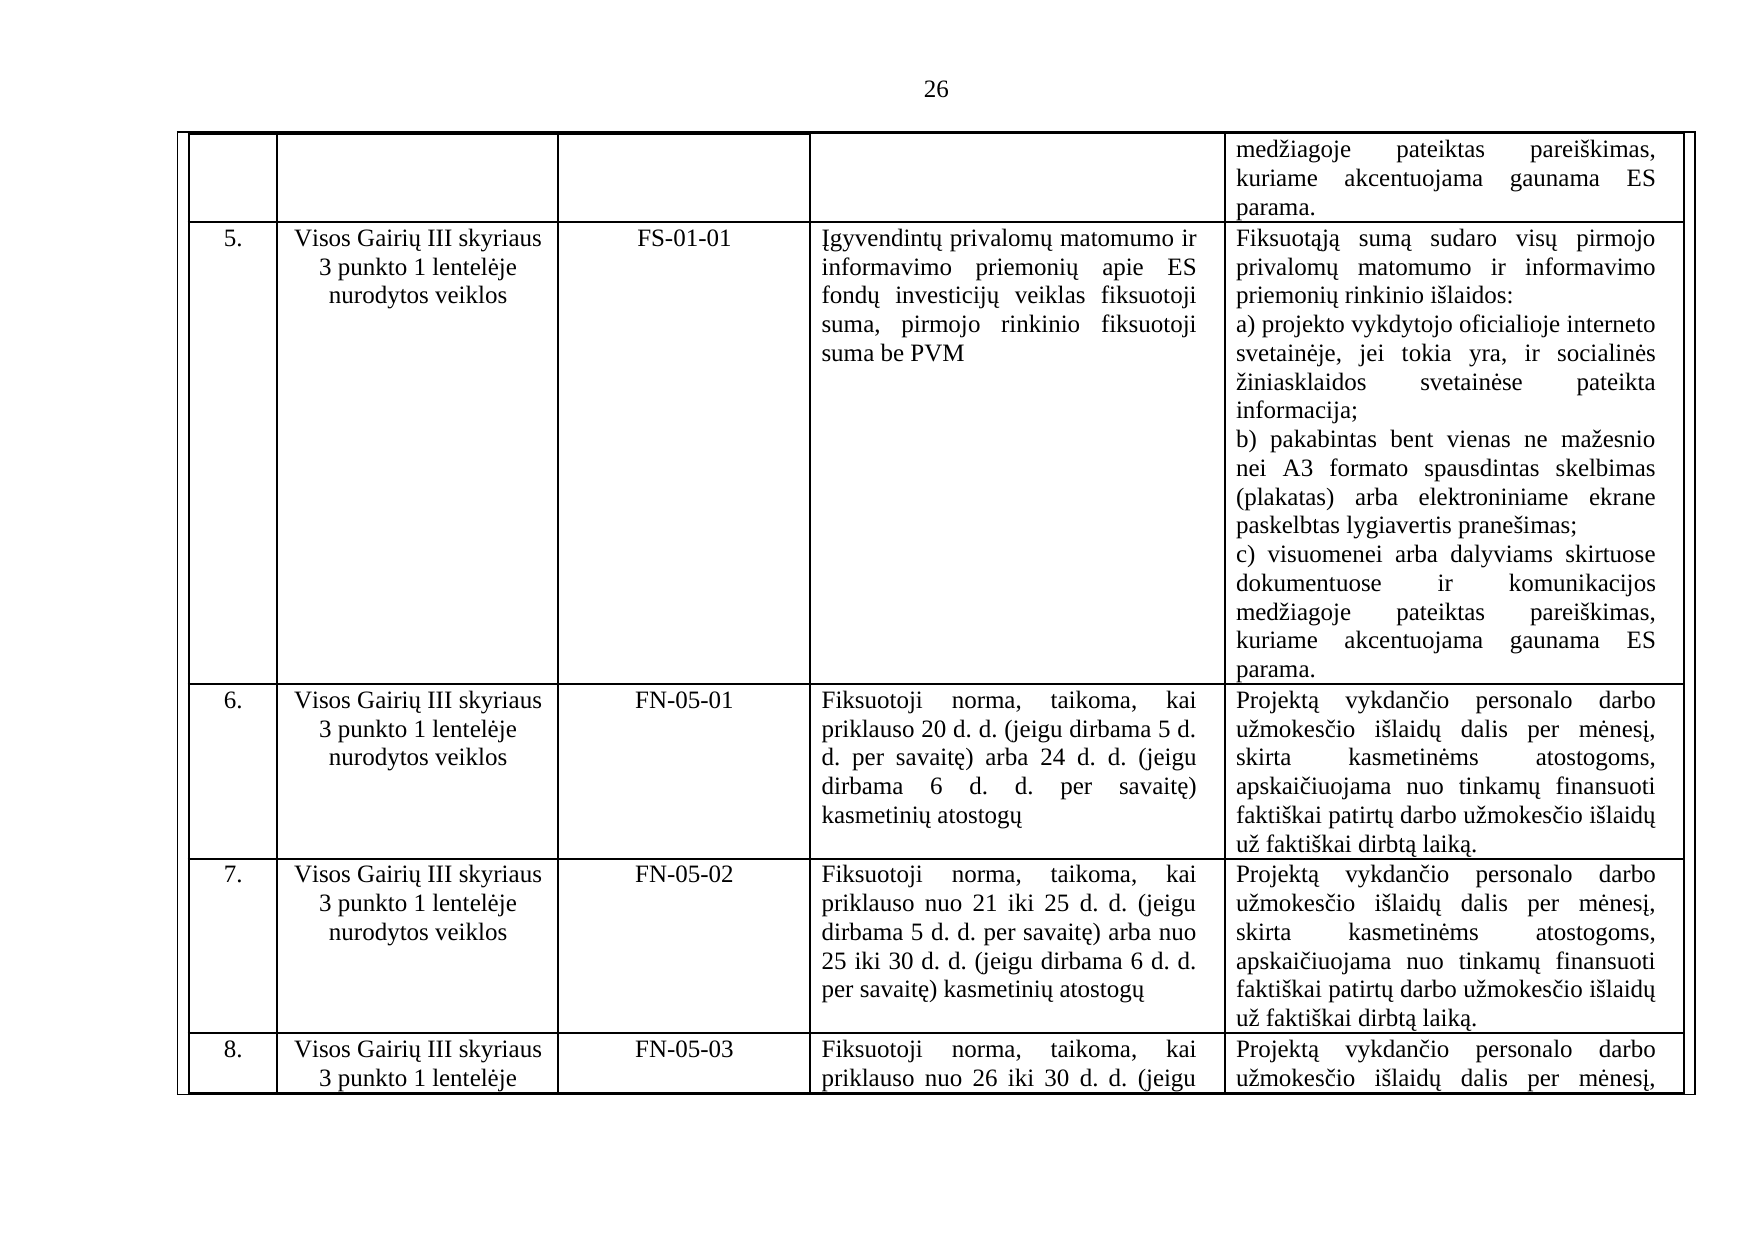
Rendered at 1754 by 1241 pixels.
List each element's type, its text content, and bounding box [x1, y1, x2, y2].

table_cell [178, 133, 188, 1094]
table_cell Visos Gairių III skyriaus 3 punkto 1 lentelėje nurodytos veiklos [278, 223, 557, 683]
table_cell Visos Gairių III skyriaus 3 punkto 1 lentelėje nurodytos veiklos [278, 685, 557, 857]
table_cell Fiksuotoji norma, taikoma, kai priklauso 20 d. d. (jeigu dirbama 5 d. d. per savaitę) arba 24 d. d. (jeigu dirbama 6 d. d. per savaitę) kasmetinių atostogų [811, 685, 1224, 857]
table_cell [190, 135, 276, 221]
table_cell medžiagoje pateiktas pareiškimas, kuriame akcentuojama gaunama ES parama. [1226, 134, 1683, 221]
table_cell FN-05-03 [559, 1034, 809, 1092]
table_cell 5. [190, 223, 276, 683]
table_cell FN-05-01 [559, 685, 809, 857]
table_cell Visos Gairių III skyriaus 3 punkto 1 lentelėje nurodytos veiklos [278, 860, 557, 1032]
table_cell FN-05-02 [559, 860, 809, 1032]
table_cell [811, 134, 1224, 221]
table_cell Fiksuotąją sumą sudaro visų pirmojo privalomų matomumo ir informavimo priemonių rinkinio išlaidos: a) projekto vykdytojo oficialioje interneto svetainėje, jei tokia yra, ir socialinės žiniasklaidos svetainėse pateikta informacija; b) pakabintas bent vienas ne mažesnio nei A3 formato spausdintas skelbimas (plakatas) arba elektroniniame ekrane paskelbtas lygiavertis pranešimas; c) visuomenei arba dalyviams skirtuose dokumentuose ir komunikacijos medžiagoje pateiktas pareiškimas, kuriame akcentuojama gaunama ES parama. [1226, 223, 1683, 683]
table_cell Fiksuotoji norma, taikoma, kai priklauso nuo 21 iki 25 d. d. (jeigu dirbama 5 d. d. per savaitę) arba nuo 25 iki 30 d. d. (jeigu dirbama 6 d. d. per savaitę) kasmetinių atostogų [811, 860, 1224, 1032]
table_cell 8. [190, 1034, 276, 1092]
table_cell 7. [190, 860, 276, 1032]
table_cell [278, 135, 557, 221]
table_cell [559, 135, 809, 221]
table_cell 6. [190, 685, 276, 857]
table_cell FS-01-01 [559, 223, 809, 683]
table_cell Projektą vykdančio personalo darbo užmokesčio išlaidų dalis per mėnesį, skirta kasmetinėms atostogoms, apskaičiuojama nuo tinkamų finansuoti faktiškai patirtų darbo užmokesčio išlaidų už faktiškai dirbtą laiką. [1226, 860, 1683, 1032]
table_cell Visos Gairių III skyriaus 3 punkto 1 lentelėje [278, 1034, 557, 1092]
table_cell Projektą vykdančio personalo darbo užmokesčio išlaidų dalis per mėnesį, [1226, 1034, 1683, 1092]
table_cell [1685, 133, 1694, 1094]
table_cell Fiksuotoji norma, taikoma, kai priklauso nuo 26 iki 30 d. d. (jeigu [811, 1034, 1224, 1092]
table_cell Projektą vykdančio personalo darbo užmokesčio išlaidų dalis per mėnesį, skirta kasmetinėms atostogoms, apskaičiuojama nuo tinkamų finansuoti faktiškai patirtų darbo užmokesčio išlaidų už faktiškai dirbtą laiką. [1226, 685, 1683, 857]
table_cell Įgyvendintų privalomų matomumo ir informavimo priemonių apie ES fondų investicijų veiklas fiksuotoji suma, pirmojo rinkinio fiksuotoji suma be PVM [811, 223, 1224, 683]
